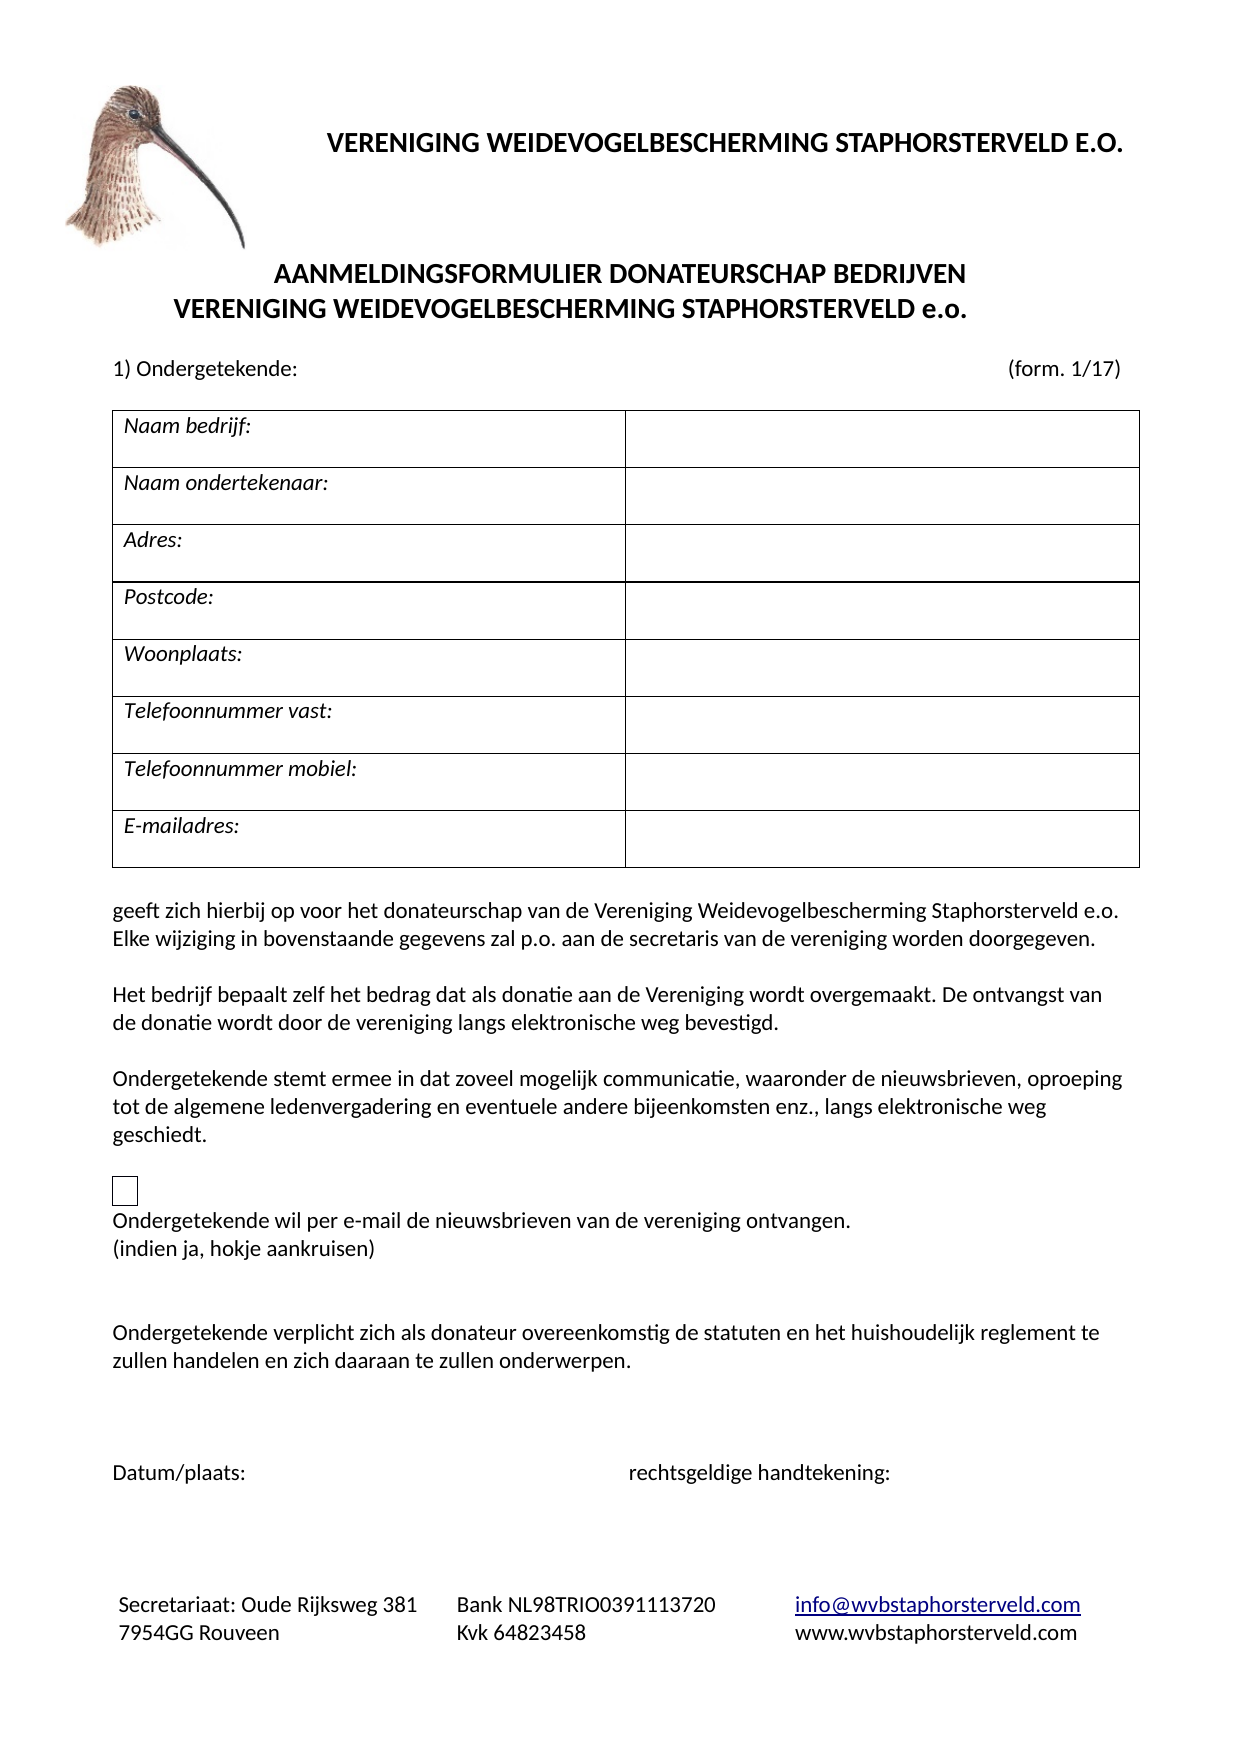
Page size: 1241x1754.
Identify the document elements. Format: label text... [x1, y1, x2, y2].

text Het bedrijf bepaalt zelf het bedrag dat als donatie aan de Vereniging wordt overgemaakt. De ontvangst van de donatie wordt door de vereniging langs elektronische weg bevestigd. [112, 980, 1128, 1036]
table_cell [626, 754, 1139, 810]
text (indien ja, hokje aankruisen) [112, 1234, 1128, 1262]
table_header [626, 411, 1139, 467]
text Ondergetekende verplicht zich als donateur overeenkomstig de statuten en het huishoudelijk reglement te zullen handelen en zich daaraan te zullen onderwerpen. [112, 1318, 1128, 1374]
table_cell [626, 811, 1139, 867]
text Elke wijziging in bovenstaande gegevens zal p.o. aan de secretaris van de vereniging worden doorgegeven. [112, 924, 1128, 952]
table_cell Telefoonnummer mobiel: [113, 754, 625, 810]
table_cell [626, 697, 1139, 753]
text VERENIGING WEIDEVOGELBESCHERMING STAPHORSTERVELD e.o. [112, 291, 1128, 326]
table_cell Woonplaats: [113, 640, 625, 696]
table_cell Telefoonnummer vast: [113, 697, 625, 753]
table_header [113, 1177, 137, 1205]
table_cell Naam ondertekenaar: [113, 468, 625, 524]
text Datum/plaats: rechtsgeldige handtekening: [112, 1458, 1128, 1486]
text Ondergetekende wil per e-mail de nieuwsbrieven van de vereniging ontvangen. [112, 1206, 1128, 1234]
text Ondergetekende stemt ermee in dat zoveel mogelijk communicatie, waaronder de nieuwsbrieven, oproeping tot de algemene ledenvergadering en eventuele andere bijeenkomsten enz., langs elektronische weg geschiedt. [112, 1064, 1128, 1148]
table_cell [626, 640, 1139, 696]
table_cell [626, 583, 1139, 638]
text AANMELDINGSFORMULIER DONATEURSCHAP BEDRIJVEN [112, 255, 1128, 291]
table_cell Adres: [113, 525, 625, 581]
text 1) Ondergetekende: (form. 1/17) [112, 354, 1128, 382]
table_cell [626, 468, 1139, 524]
table_header Naam bedrijf: [113, 411, 625, 467]
table_cell E-mailadres: [113, 811, 625, 867]
text geeft zich hierbij op voor het donateurschap van de Vereniging Weidevogelbescherming Staphorsterveld e.o. [112, 896, 1128, 924]
table_cell [626, 525, 1139, 581]
table_cell Postcode: [113, 583, 625, 638]
